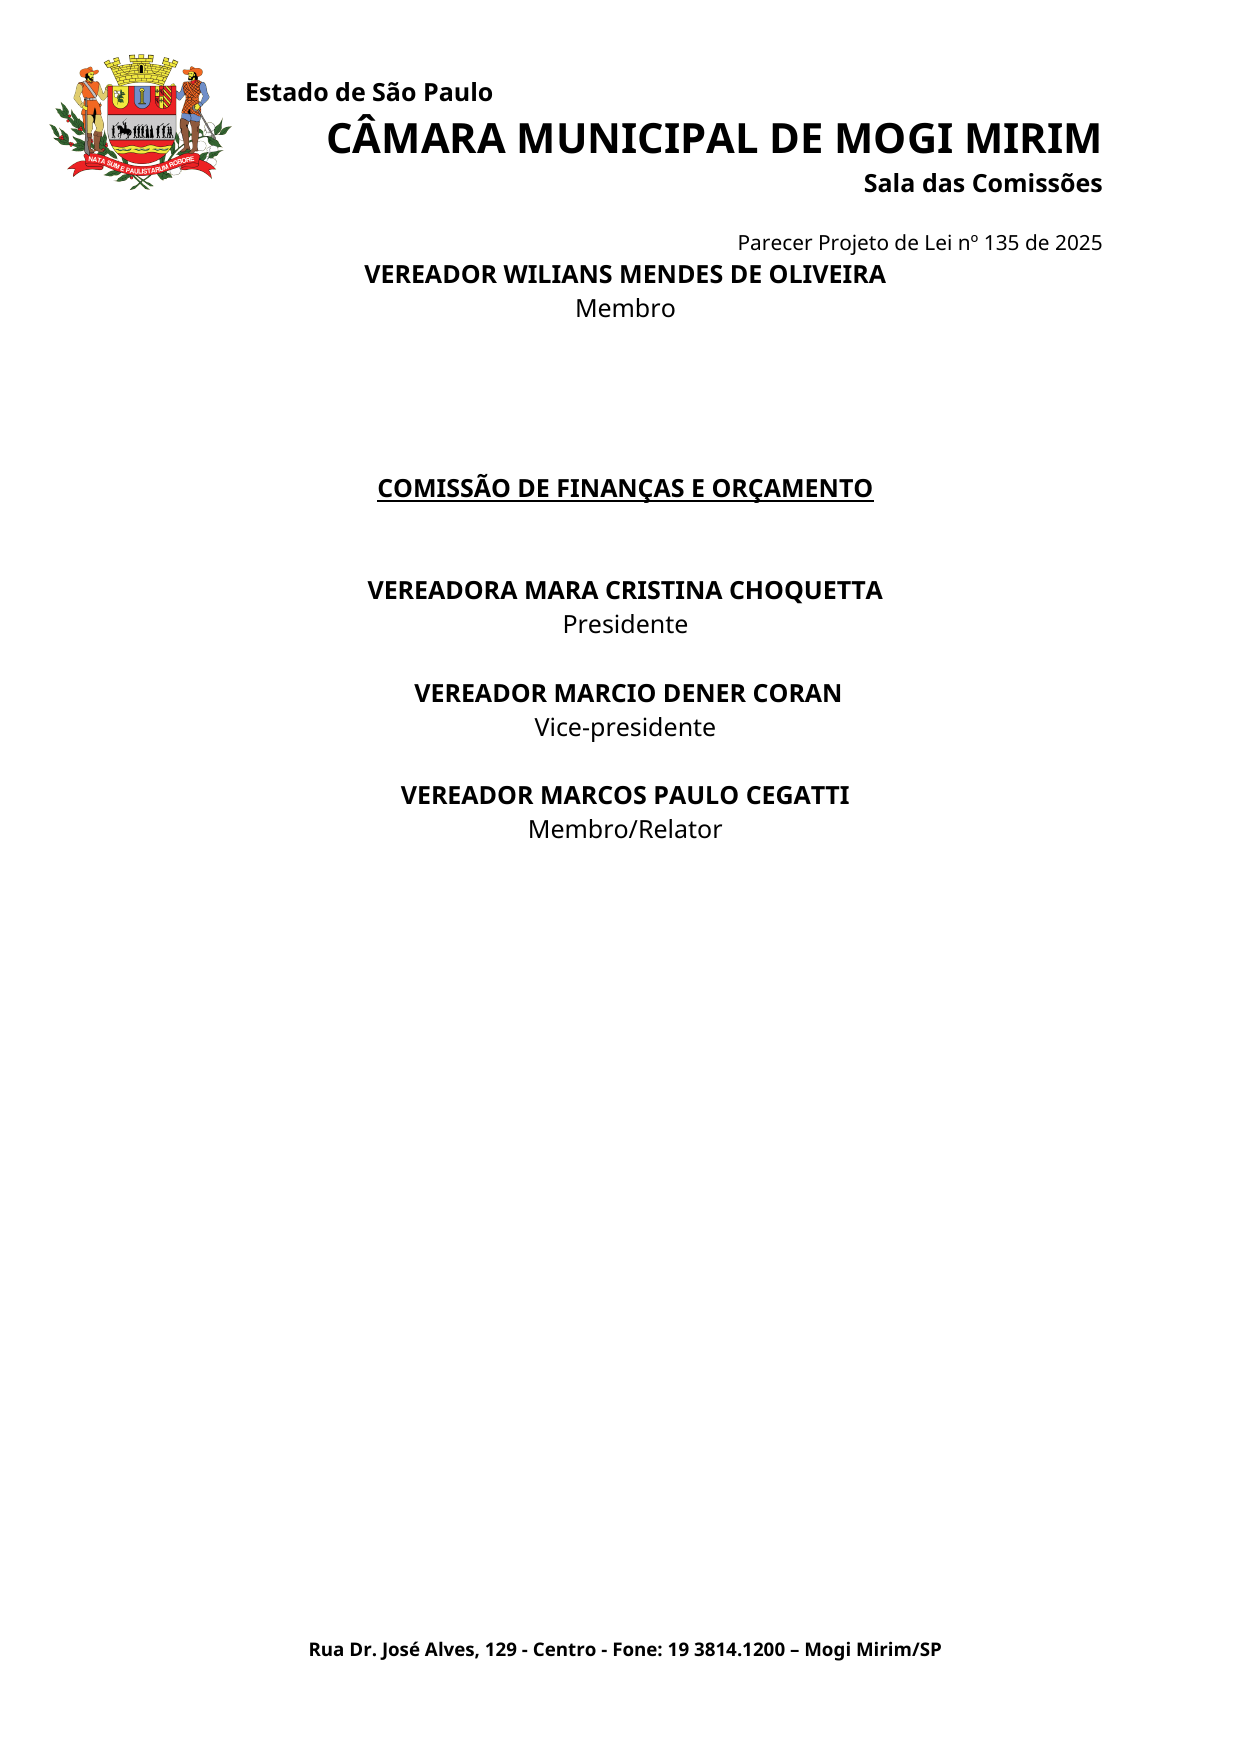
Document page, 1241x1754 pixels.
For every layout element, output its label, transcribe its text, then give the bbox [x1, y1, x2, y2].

text VEREADOR WILIANS MENDES DE OLIVEIRA [148, 257, 1103, 291]
text VEREADOR MARCIO DENER CORAN [148, 675, 1103, 709]
text VEREADOR MARCOS PAULO CEGATTI [148, 777, 1103, 811]
text Presidente [148, 607, 1103, 641]
text Membro [148, 291, 1103, 325]
picture [26, 42, 253, 202]
text Vice-presidente [148, 709, 1103, 743]
text Membro/Relator [148, 811, 1103, 846]
text VEREADORA MARA CRISTINA CHOQUETTA [148, 573, 1103, 607]
text COMISSÃO DE FINANÇAS E ORÇAMENTO [148, 471, 1103, 505]
